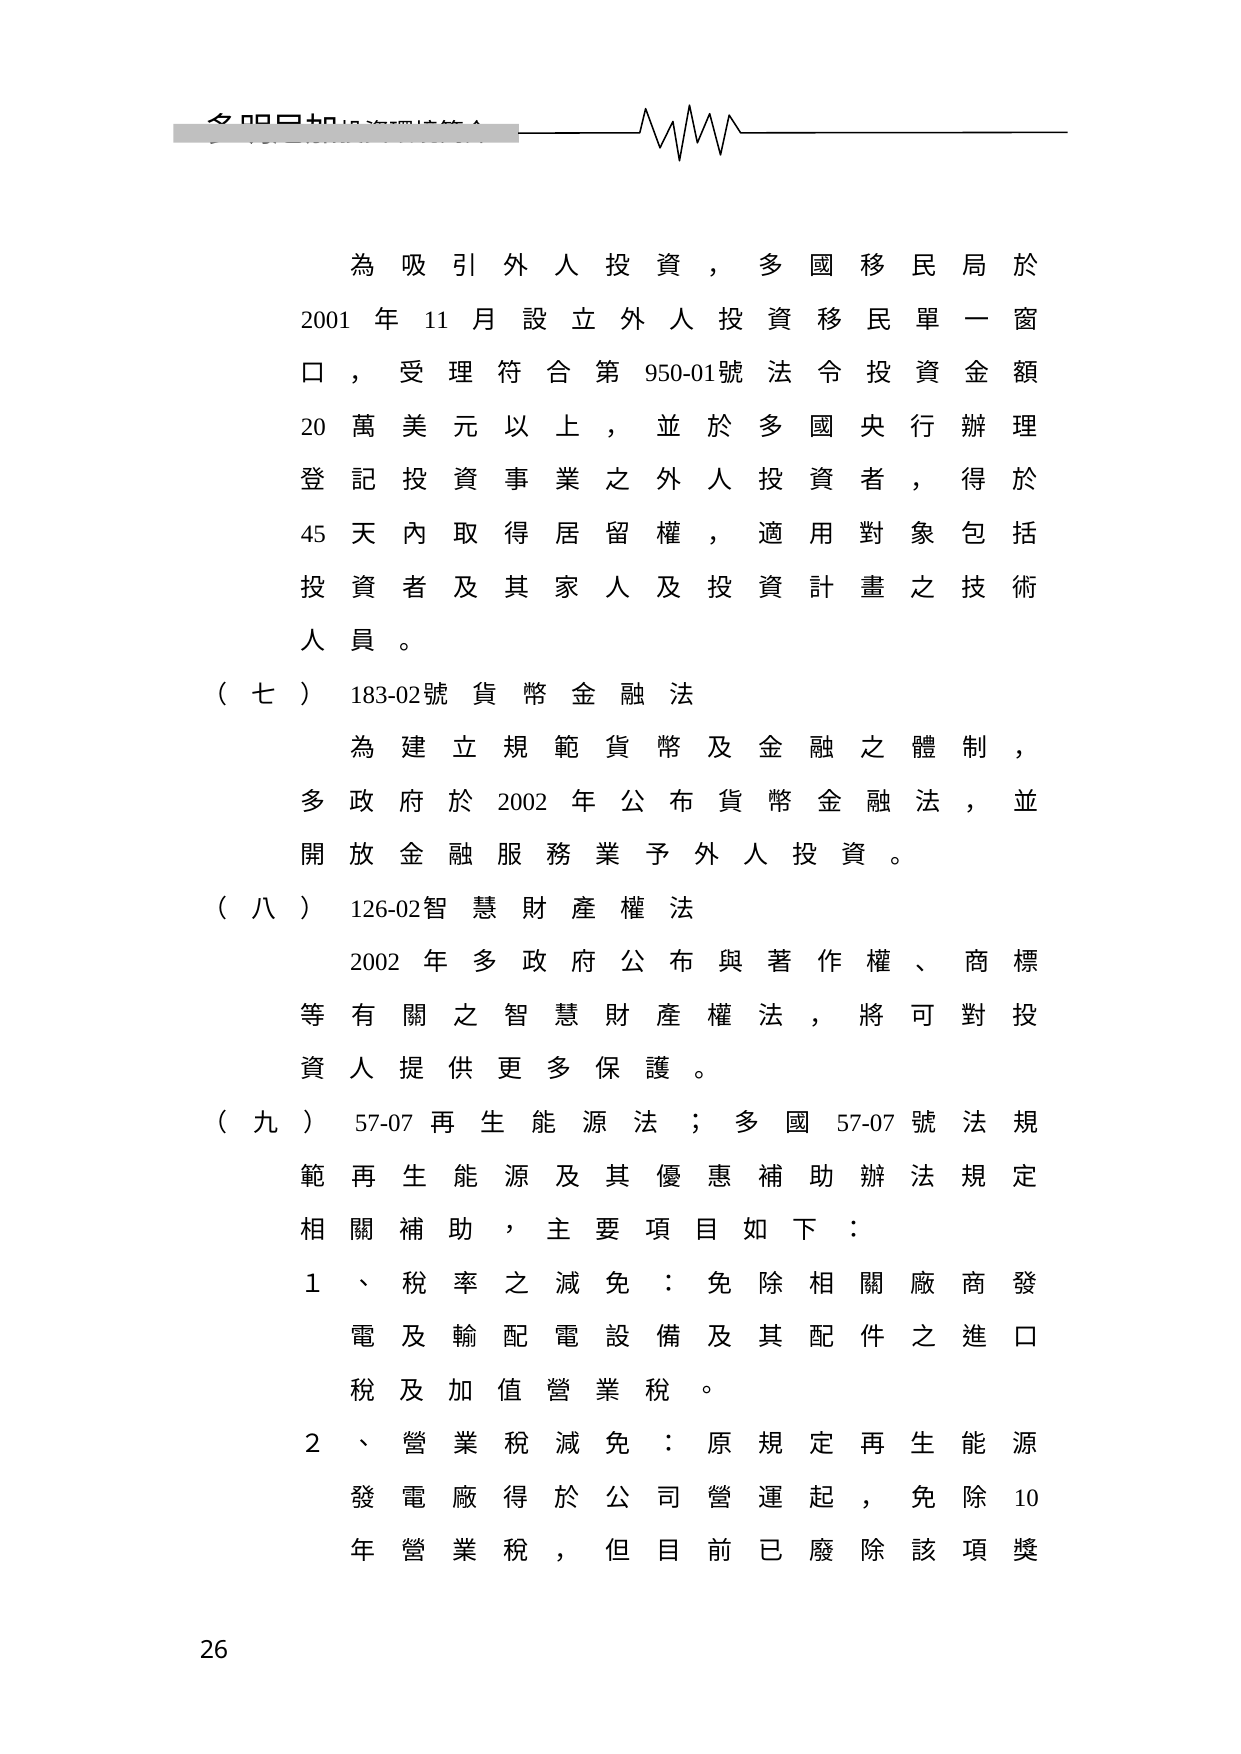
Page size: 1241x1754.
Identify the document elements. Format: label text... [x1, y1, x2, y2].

text 為吸引外人投資，多國移民局於2001年11月設立外人投資移民單一窗口，受理符合第950-01號法令投資金額20萬美元以上，並於多國央行辦理登記投資事業之外人投資者，得於45天內取得居留權，適用對象包括投資者及其家人及投資計畫之技術人員。 [276, 237, 1063, 666]
text （九）57-07再生能源法；多國57-07號法規範再生能源及其優惠補助辦法規定相關補助，主要項目如下： [202, 1094, 1063, 1254]
text （七）183-02號貨幣金融法 [202, 666, 1063, 719]
text 2002年多政府公布與著作權、商標等有關之智慧財產權法，將可對投資人提供更多保護。 [276, 933, 1063, 1094]
text （八）126-02智慧財產權法 [202, 880, 1063, 933]
text 為建立規範貨幣及金融之體制，多政府於2002年公布貨幣金融法，並開放金融服務業予外人投資。 [276, 719, 1063, 880]
text １、稅率之減免：免除相關廠商發電及輸配電設備及其配件之進口稅及加值營業稅。 [276, 1254, 1063, 1415]
text ２、營業稅減免：原規定再生能源發電廠得於公司營運起，免除10年營業稅，但目前已廢除該項獎 [276, 1415, 1063, 1576]
